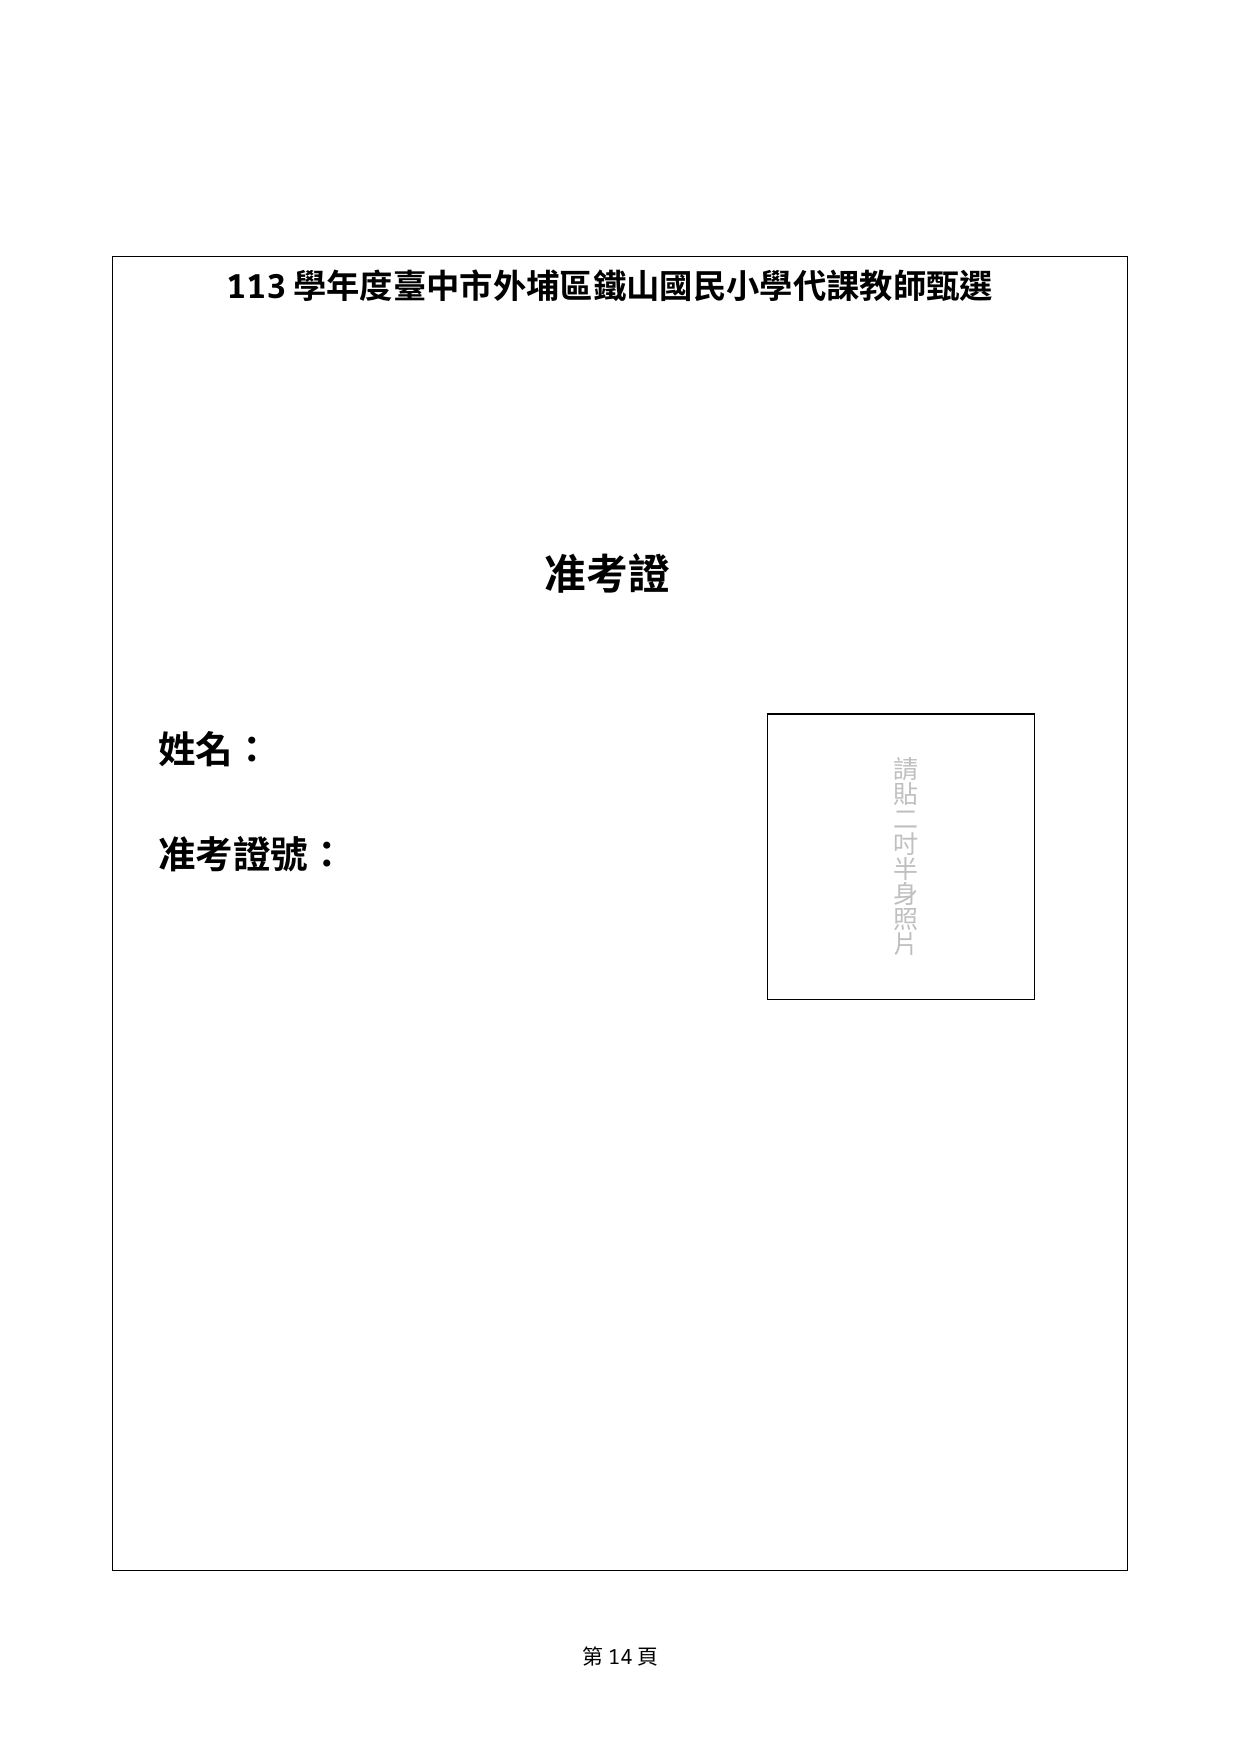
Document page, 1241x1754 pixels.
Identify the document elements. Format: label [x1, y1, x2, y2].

table_header [113, 257, 1127, 1569]
